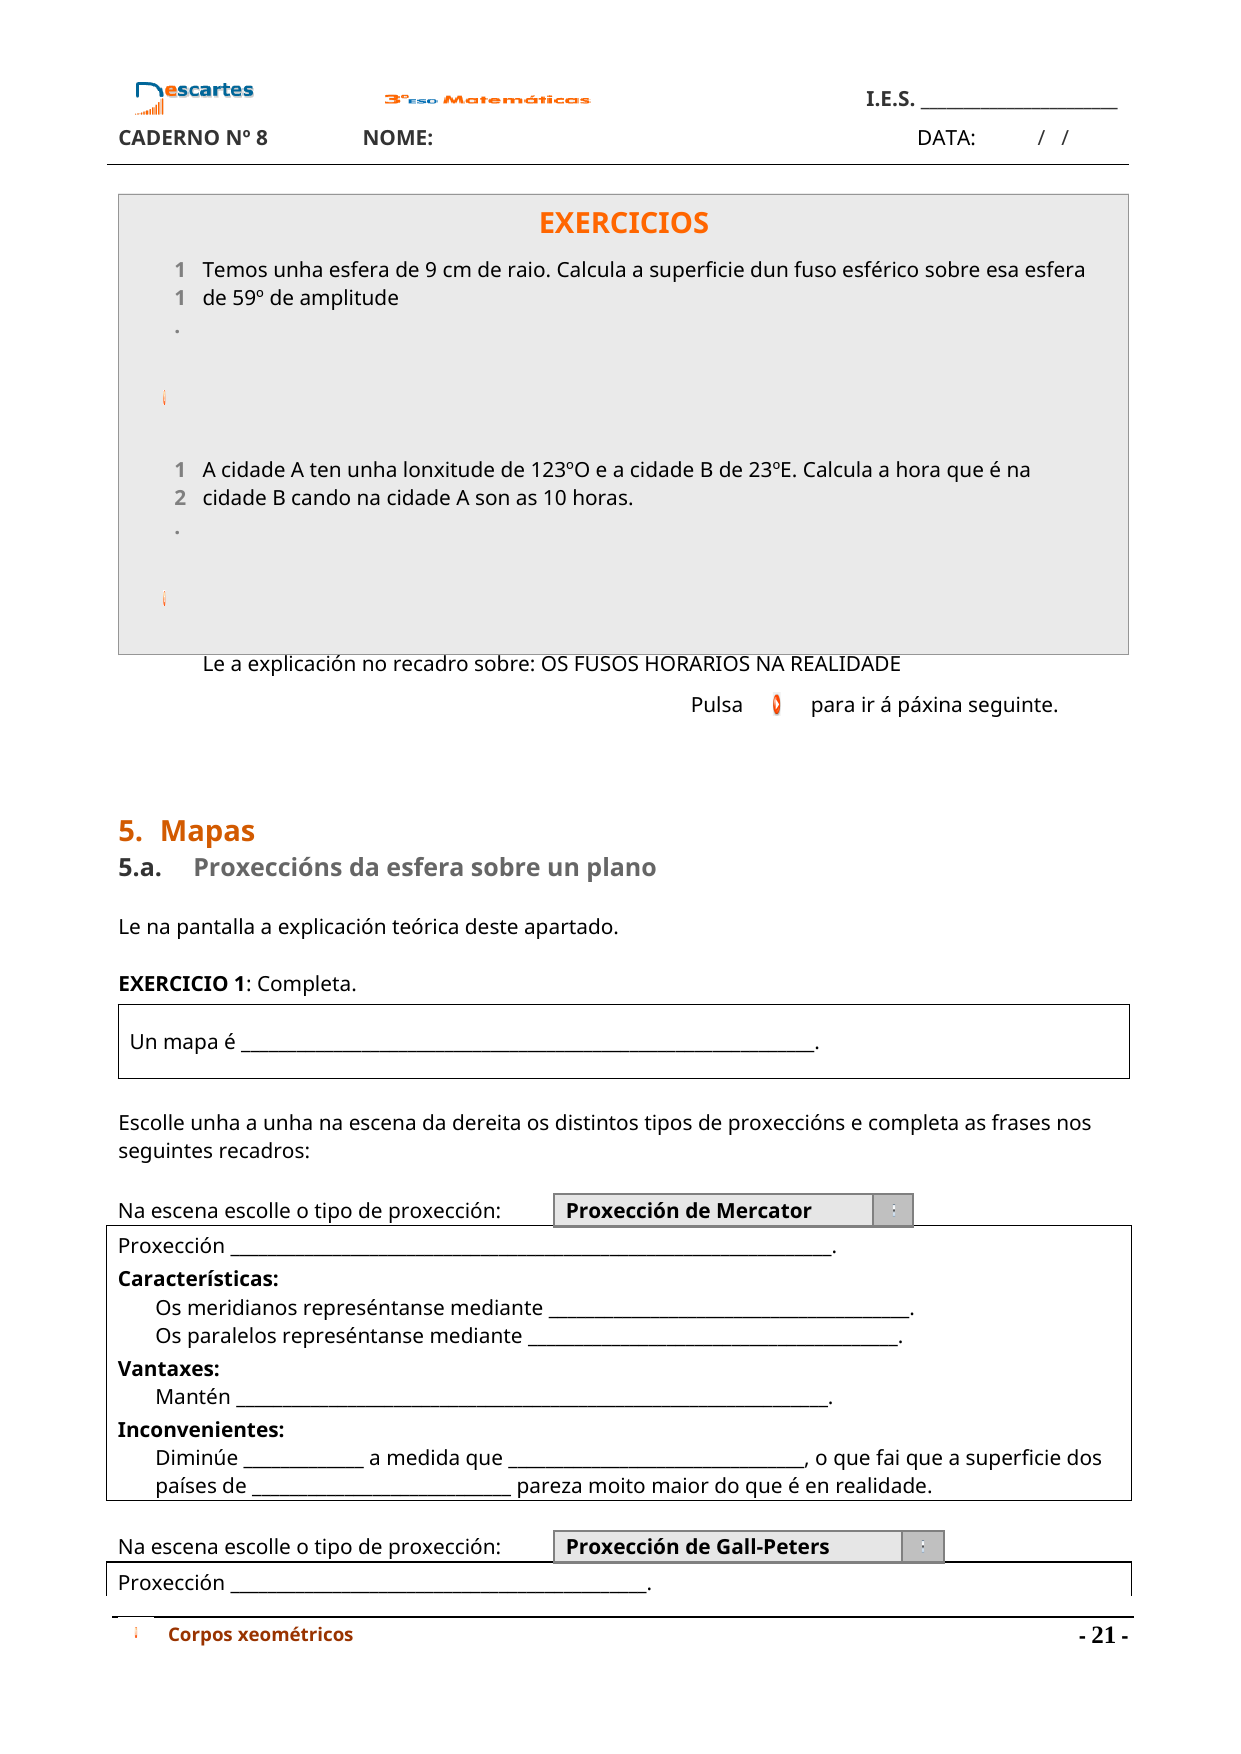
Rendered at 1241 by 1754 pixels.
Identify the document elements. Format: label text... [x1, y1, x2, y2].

table_header Na escena escolle o tipo de proxección: [106, 1193, 553, 1225]
table_header [112, 684, 675, 725]
table_header [874, 1195, 912, 1225]
table_header [135, 255, 191, 381]
table_cell [135, 381, 191, 426]
table_header [135, 646, 191, 654]
table_cell Proxección _____________________________________________. [107, 1563, 1131, 1596]
text 5.a. Proxeccións da esfera sobre un plano [118, 850, 1122, 884]
text EXERCICIOS [135, 202, 1113, 242]
table_header Un mapa é ______________________________________________________________. [119, 1005, 1129, 1078]
table_cell Proxección _________________________________________________________________. [107, 1226, 1131, 1260]
text Escolle unha a unha na escena da dereita os distintos tipos de proxeccións e completa as frases nos seguintes recadros: [118, 1108, 1122, 1165]
table_header Na escena escolle o tipo de proxección: [106, 1530, 553, 1561]
table_header [945, 1530, 1132, 1561]
table_header Proxección de Gall-Peters [555, 1532, 901, 1561]
table_header A cidade A ten unha lonxitude de 123ºO e a cidade B de 23ºE. Calcula a hora que é na cidade B cando na cidade A son as 10 horas. [191, 455, 1110, 627]
picture [134, 82, 257, 115]
table_header Temos unha esfera de 9 cm de raio. Calcula a superficie dun fuso esférico sobre esa esfera de 59º de amplitude [191, 255, 1110, 426]
table_header para ir á páxina seguinte. [805, 684, 1134, 725]
table_cell Mantén ________________________________________________________________. [107, 1382, 1131, 1411]
table_cell Diminúe _____________ a medida que ________________________________, o que fai que a superficie dos países de ____________________________ pareza moito maior do que é en realidade. [107, 1443, 1131, 1500]
table_header [903, 1532, 943, 1561]
picture [134, 1626, 138, 1638]
picture [772, 692, 781, 716]
list Mapas [118, 810, 1122, 850]
table_header Proxección de Mercator [555, 1195, 872, 1225]
table_cell [135, 581, 191, 627]
table_header Pulsa [675, 684, 749, 725]
table_cell Características: [107, 1260, 1131, 1293]
table_cell Vantaxes: [107, 1350, 1131, 1382]
table_header [914, 1193, 1132, 1225]
table_header [135, 455, 191, 581]
table_header [749, 684, 804, 725]
table_cell Os meridianos represéntanse mediante _______________________________________. Os paralelos represéntanse mediante ________________________________________. [107, 1293, 1131, 1349]
table_cell Inconvenientes: [107, 1411, 1131, 1443]
text Le na pantalla a explicación teórica deste apartado. [118, 912, 1122, 941]
text EXERCICIO 1: Completa. [118, 969, 1122, 998]
table_header Le a explicación no recadro sobre: OS FUSOS HORARIOS NA REALIDADE [191, 646, 1110, 654]
